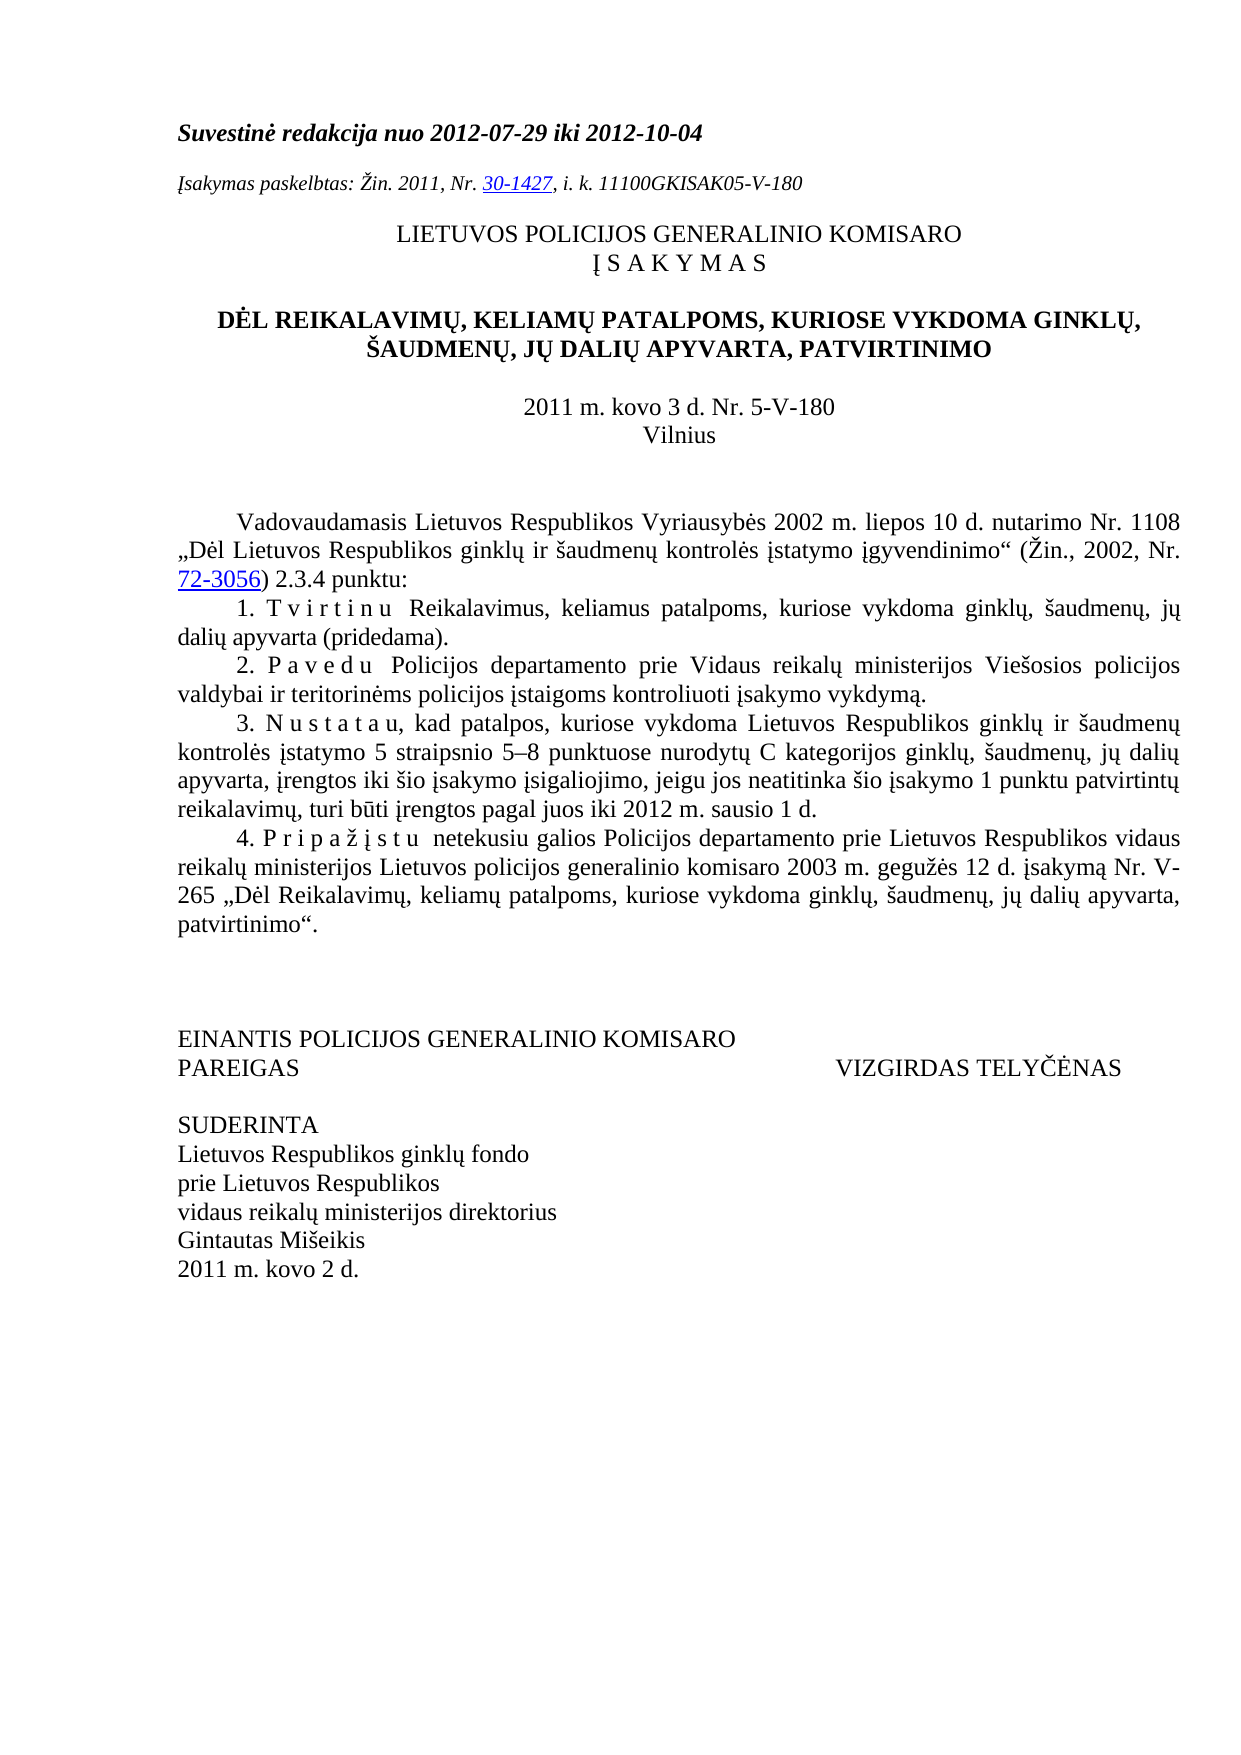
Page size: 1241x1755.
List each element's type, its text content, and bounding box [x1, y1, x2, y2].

text 4. Pripažįstu netekusiu galios Policijos departamento prie Lietuvos Respublikos vidaus reikalų ministerijos Lietuvos policijos generalinio komisaro 2003 m. gegužės 12 d. įsakymą Nr. V-265 „Dėl Reikalavimų, keliamų patalpoms, kuriose vykdoma ginklų, šaudmenų, jų dalių apyvarta, patvirtinimo“. [177, 823, 1181, 938]
text Vilnius [177, 420, 1181, 449]
text SUDERINTA [177, 1110, 1181, 1139]
text Dėl reikalavimų, keliamų patalpoms, kuriose vykdoma ginklų, šaudmenų, jų dalių apyvarta, patvirtinimo [177, 305, 1181, 363]
text Vadovaudamasis Lietuvos Respublikos Vyriausybės 2002 m. liepos 10 d. nutarimo Nr. 1108 „Dėl Lietuvos Respublikos ginklų ir šaudmenų kontrolės įstatymo įgyvendinimo“ (Žin., 2002, Nr. 72-3056) 2.3.4 punktu: [177, 507, 1181, 593]
text Einantis policijos generalinio komisaro pareigas Vizgirdas Telyčėnas [177, 1024, 1181, 1082]
text 2011 m. kovo 3 d. Nr. 5-V-180 [177, 392, 1181, 420]
text 1. Tvirtinu Reikalavimus, keliamus patalpoms, kuriose vykdoma ginklų, šaudmenų, jų dalių apyvarta (pridedama). [177, 593, 1181, 650]
text vidaus reikalų ministerijos direktorius [177, 1197, 1181, 1225]
text prie Lietuvos Respublikos [177, 1168, 1181, 1197]
text Gintautas Mišeikis [177, 1225, 1181, 1254]
text 2. Pavedu Policijos departamento prie Vidaus reikalų ministerijos Viešosios policijos valdybai ir teritorinėms policijos įstaigoms kontroliuoti įsakymo vykdymą. [177, 650, 1181, 708]
text Įsakymas paskelbtas: Žin. 2011, Nr. 30-1427, i. k. 11100GKISAK05-V-180 [177, 171, 1181, 195]
text 3. Nustatau, kad patalpos, kuriose vykdoma Lietuvos Respublikos ginklų ir šaudmenų kontrolės įstatymo 5 straipsnio 5–8 punktuose nurodytų C kategorijos ginklų, šaudmenų, jų dalių apyvarta, įrengtos iki šio įsakymo įsigaliojimo, jeigu jos neatitinka šio įsakymo 1 punktu patvirtintų reikalavimų, turi būti įrengtos pagal juos iki 2012 m. sausio 1 d. [177, 708, 1181, 823]
text LIETUVOS POLICIJOS GENERALINIO KOMISARO [177, 219, 1181, 248]
text 2011 m. kovo 2 d. [177, 1254, 1181, 1283]
text ĮSAKYMAS [177, 248, 1181, 277]
text Suvestinė redakcija nuo 2012-07-29 iki 2012-10-04 [177, 118, 1181, 147]
text Lietuvos Respublikos ginklų fondo [177, 1139, 1181, 1168]
